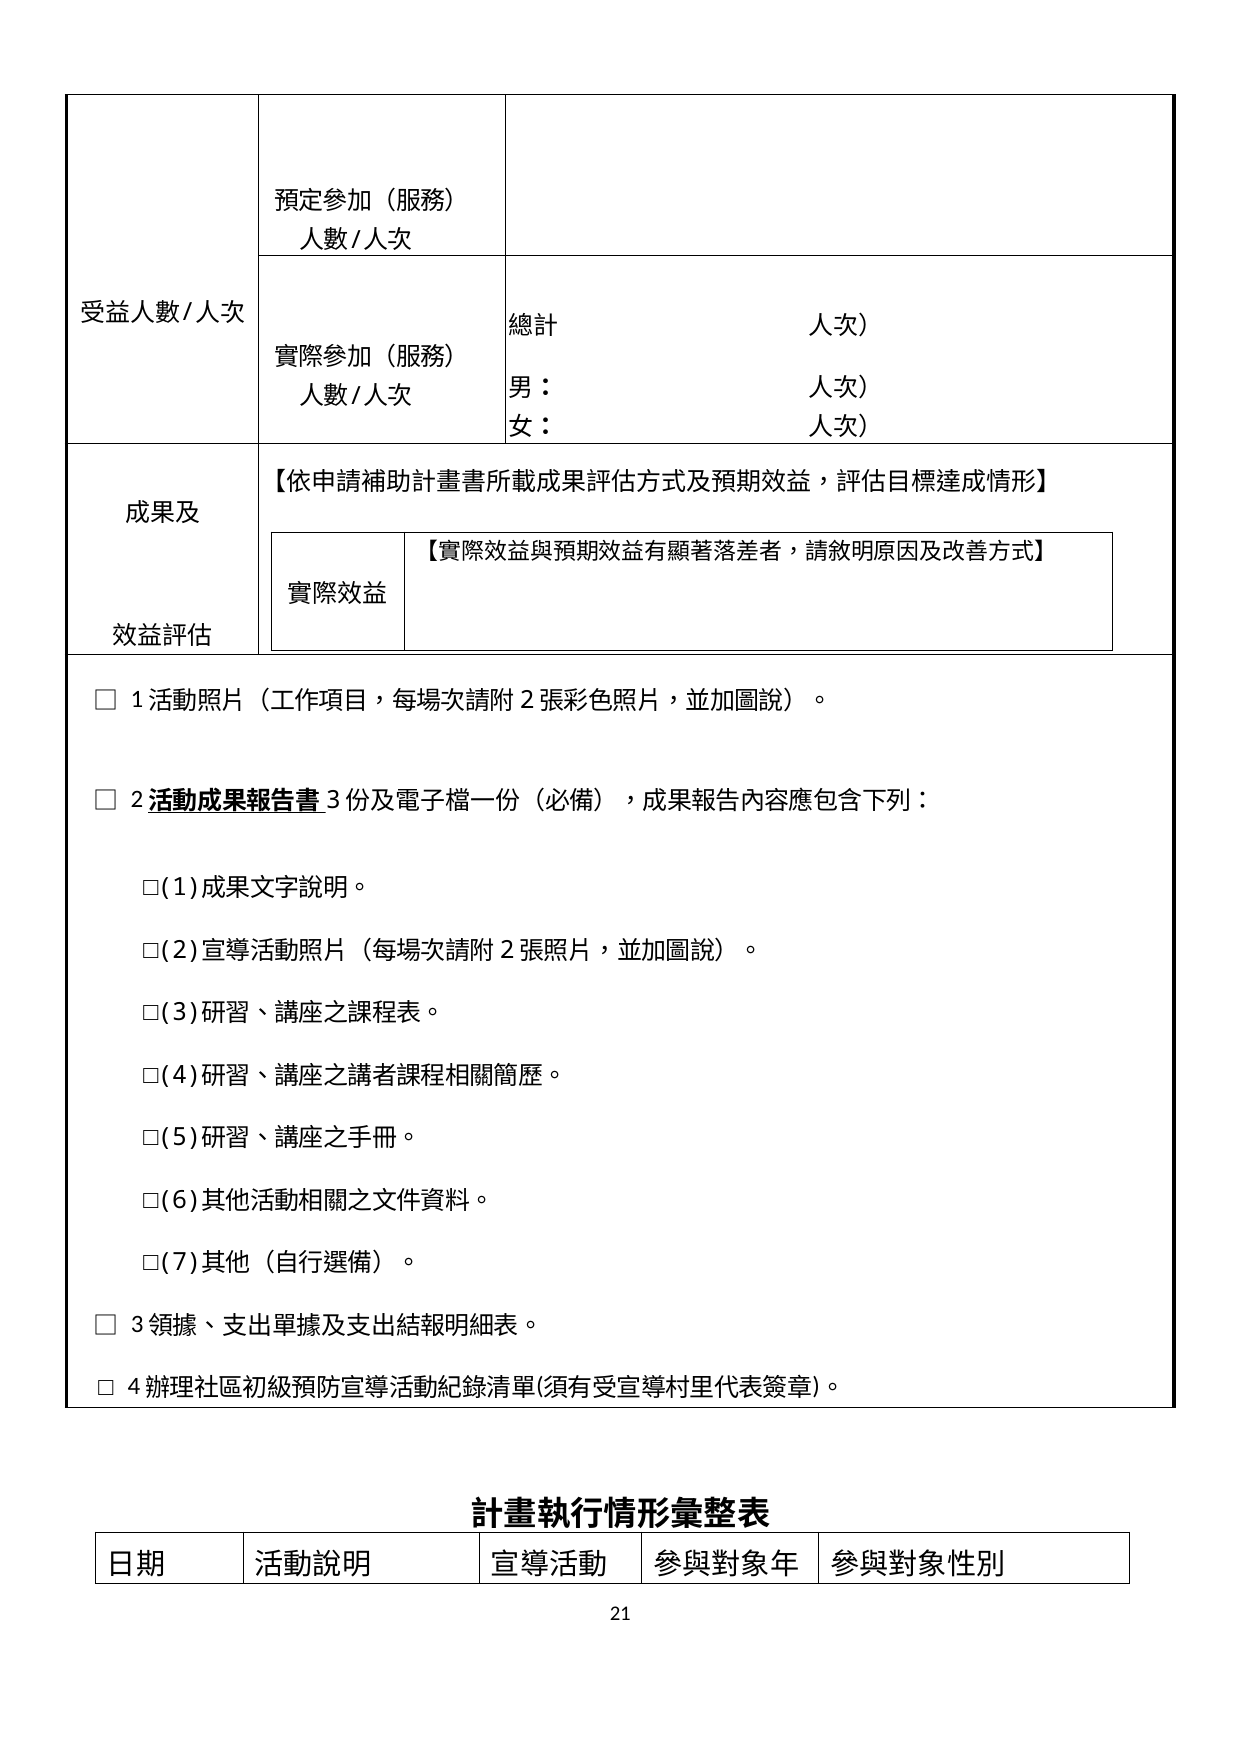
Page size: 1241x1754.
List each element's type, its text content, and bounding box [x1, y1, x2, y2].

table_cell 成果及 效益評估 [68, 444, 258, 654]
table_header 參與對象年 [642, 1533, 818, 1583]
table_header 實際效益 [272, 533, 404, 650]
text 計畫執行情形彙整表 [187, 1469, 1053, 1532]
table_cell 預定參加（服務） 人數/人次 [259, 95, 505, 255]
table_cell [506, 95, 1172, 255]
table_header 【實際效益與預期效益有顯著落差者，請敘明原因及改善方式】 [405, 533, 1112, 650]
table_cell 【依申請補助計畫書所載成果評估方式及預期效益，評估目標達成情形】 [259, 444, 1172, 654]
table_cell □ 1活動照片（工作項目，每場次請附2張彩色照片，並加圖說）。 □ 2活動成果報告書3份及電子檔一份（必備），成果報告內容應包含下列： □(1)成果文字說明。 □(2)宣導活動照片（每場次請附2張照片，並加圖說）。 □(3)研習、講座之課程表。 □(4)研習、講座之講者課程相關簡歷。 □(5)研習、講座之手冊。 □(6)其他活動相關之文件資料。 □(7)其他（自行選備）。 □ 3領據、支出單據及支出結報明細表。 □ 4辦理社區初級預防宣導活動紀錄清單(須有受宣導村里代表簽章)。 [68, 655, 1172, 1407]
table_header 活動說明 [244, 1533, 479, 1583]
table_header 參與對象性別 [819, 1533, 1129, 1583]
table_header 宣導活動 [480, 1533, 641, 1583]
table_header 日期 [96, 1533, 243, 1583]
table_cell 總計 人次） 男： 人次） 女： 人次） [506, 256, 1172, 443]
table_cell 實際參加（服務） 人數/人次 [259, 256, 505, 443]
table_cell 受益人數/人次 [68, 95, 258, 443]
